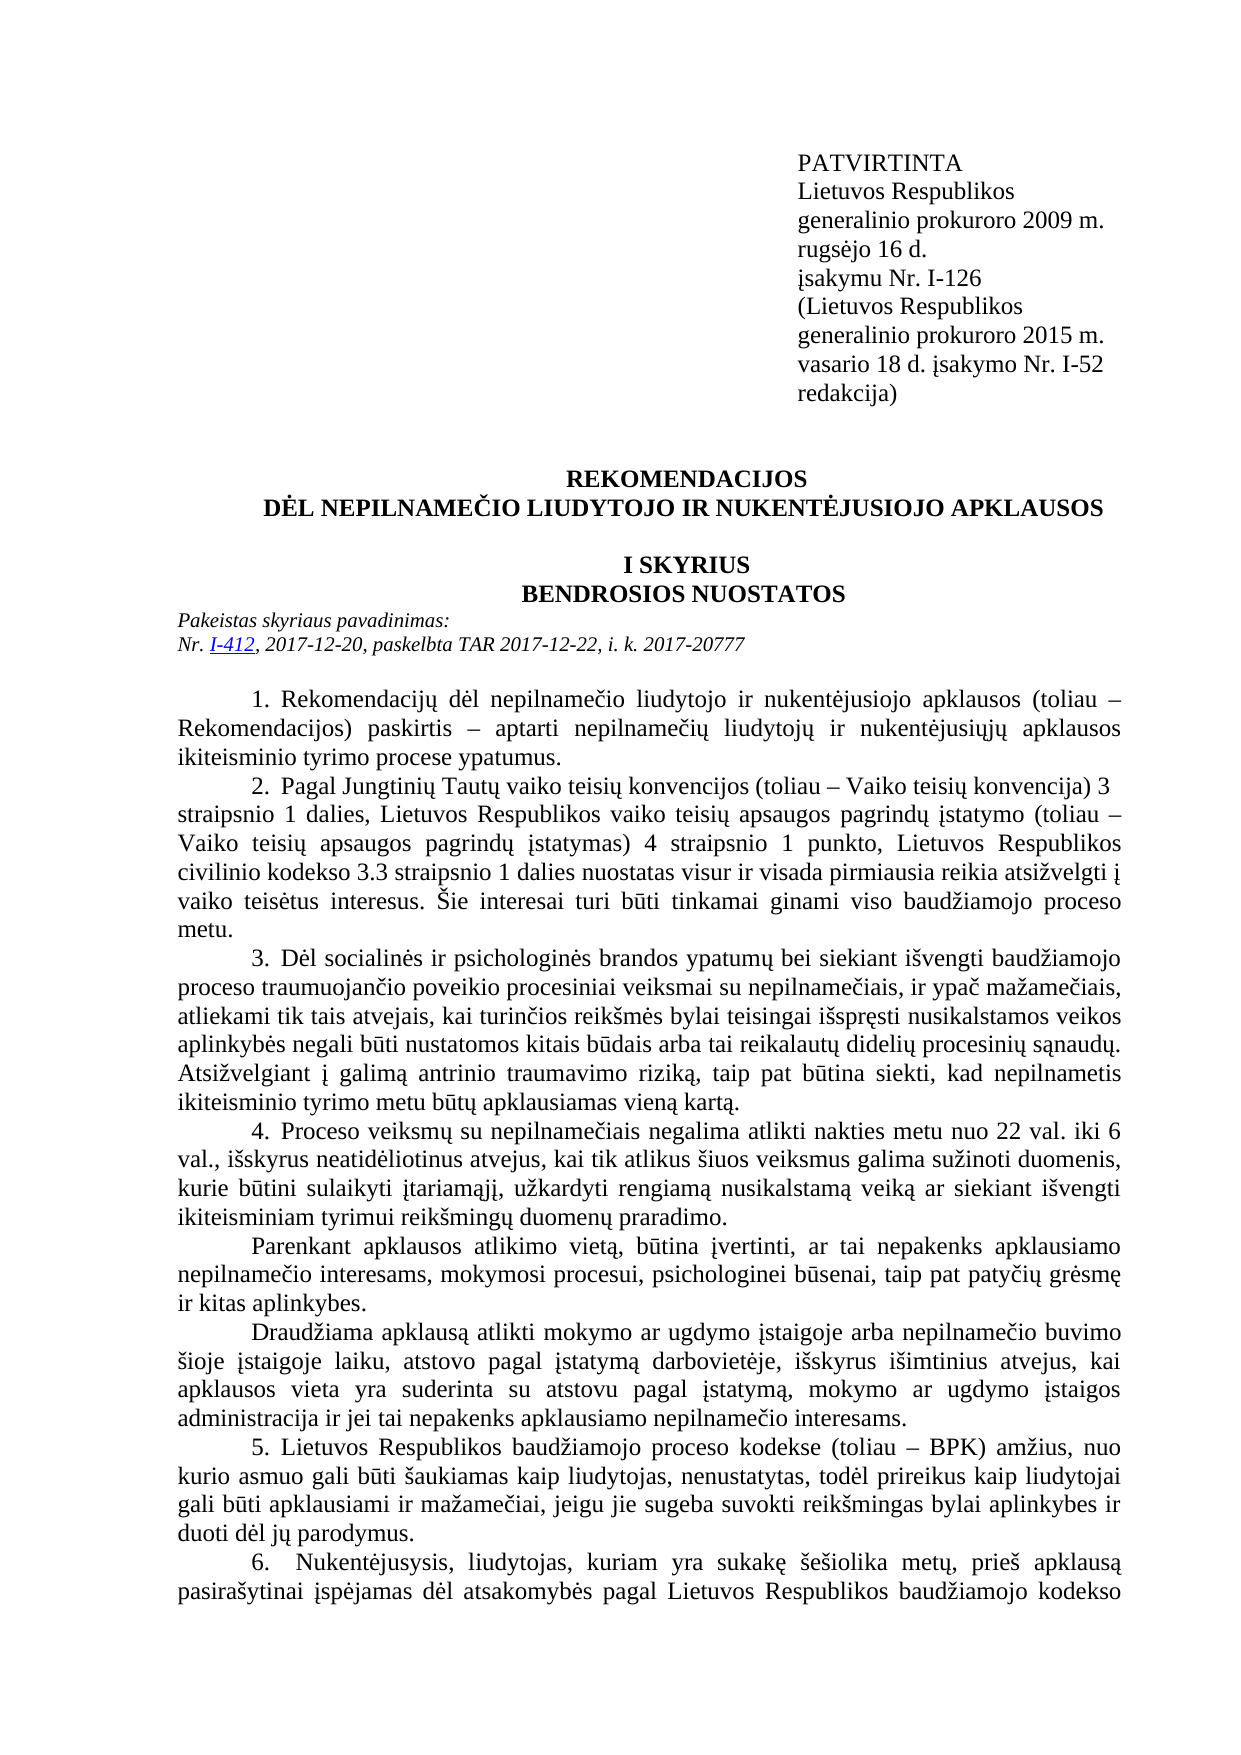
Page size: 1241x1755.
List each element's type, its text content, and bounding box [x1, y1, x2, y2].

text Draudžiama apklausą atlikti mokymo ar ugdymo įstaigoje arba nepilnamečio buvimo šioje įstaigoje laiku, atstovo pagal įstatymą darbovietėje, išskyrus išimtinius atvejus, kai apklausos vieta yra suderinta su atstovu pagal įstatymą, mokymo ar ugdymo įstaigos administracija ir jei tai nepakenks apklausiamo nepilnamečio interesams. [177, 1317, 1122, 1432]
text 2. Pagal Jungtinių Tautų vaiko teisių konvencijos (toliau – Vaiko teisių konvencija) 3 straipsnio 1 dalies, Lietuvos Respublikos vaiko teisių apsaugos pagrindų įstatymo (toliau – Vaiko teisių apsaugos pagrindų įstatymas) 4 straipsnio 1 punkto, Lietuvos Respublikos civilinio kodekso 3.3 straipsnio 1 dalies nuostatas visur ir visada pirmiausia reikia atsižvelgti į vaiko teisėtus interesus. Šie interesai turi būti tinkamai ginami viso baudžiamojo proceso metu. [177, 771, 1122, 943]
text įsakymu Nr. I-126 [177, 263, 1122, 291]
text (Lietuvos Respublikos generalinio prokuroro 2015 m. vasario 18 d. įsakymo Nr. I-52 redakcija) [797, 291, 1137, 406]
text BENDROSIOS NUOSTATOS [177, 579, 1122, 608]
text DĖL NEPILNAMEČIo LIUDYTOJo IR NUKENTĖJUSIojo apklausos [177, 493, 1122, 521]
text 1. Rekomendacijų dėl nepilnamečio liudytojo ir nukentėjusiojo apklausos (toliau – Rekomendacijos) paskirtis – aptarti nepilnamečių liudytojų ir nukentėjusiųjų apklausos ikiteisminio tyrimo procese ypatumus. [177, 684, 1122, 771]
text 4. Proceso veiksmų su nepilnamečiais negalima atlikti nakties metu nuo 22 val. iki 6 val., išskyrus neatidėliotinus atvejus, kai tik atlikus šiuos veiksmus galima sužinoti duomenis, kurie būtini sulaikyti įtariamąjį, užkardyti rengiamą nusikalstamą veiką ar siekiant išvengti ikiteisminiam tyrimui reikšmingų duomenų praradimo. [177, 1116, 1122, 1231]
text 6. Nukentėjusysis, liudytojas, kuriam yra sukakę šešiolika metų, prieš apklausą pasirašytinai įspėjamas dėl atsakomybės pagal Lietuvos Respublikos baudžiamojo kodekso [177, 1547, 1122, 1604]
text Pakeistas skyriaus pavadinimas: [177, 608, 1122, 632]
text Nr. I-412, 2017-12-20, paskelbta TAR 2017-12-22, i. k. 2017-20777 [177, 632, 1122, 656]
text 5. Lietuvos Respublikos baudžiamojo proceso kodekse (toliau – BPK) amžius, nuo kurio asmuo gali būti šaukiamas kaip liudytojas, nenustatytas, todėl prireikus kaip liudytojai gali būti apklausiami ir mažamečiai, jeigu jie sugeba suvokti reikšmingas bylai aplinkybes ir duoti dėl jų parodymus. [177, 1432, 1122, 1547]
text Lietuvos Respublikos generalinio prokuroro 2009 m. rugsėjo 16 d. [797, 176, 1122, 263]
text REKOMENDACIJOS [177, 464, 1122, 493]
text PATVIRTINTA [177, 148, 1122, 176]
text 3. Dėl socialinės ir psichologinės brandos ypatumų bei siekiant išvengti baudžiamojo proceso traumuojančio poveikio procesiniai veiksmai su nepilnamečiais, ir ypač mažamečiais, atliekami tik tais atvejais, kai turinčios reikšmės bylai teisingai išspręsti nusikalstamos veikos aplinkybės negali būti nustatomos kitais būdais arba tai reikalautų didelių procesinių sąnaudų. Atsižvelgiant į galimą antrinio traumavimo riziką, taip pat būtina siekti, kad nepilnametis ikiteisminio tyrimo metu būtų apklausiamas vieną kartą. [177, 943, 1122, 1116]
text I SKYRIUS [177, 550, 1122, 579]
text Parenkant apklausos atlikimo vietą, būtina įvertinti, ar tai nepakenks apklausiamo nepilnamečio interesams, mokymosi procesui, psichologinei būsenai, taip pat patyčių grėsmę ir kitas aplinkybes. [177, 1231, 1122, 1317]
